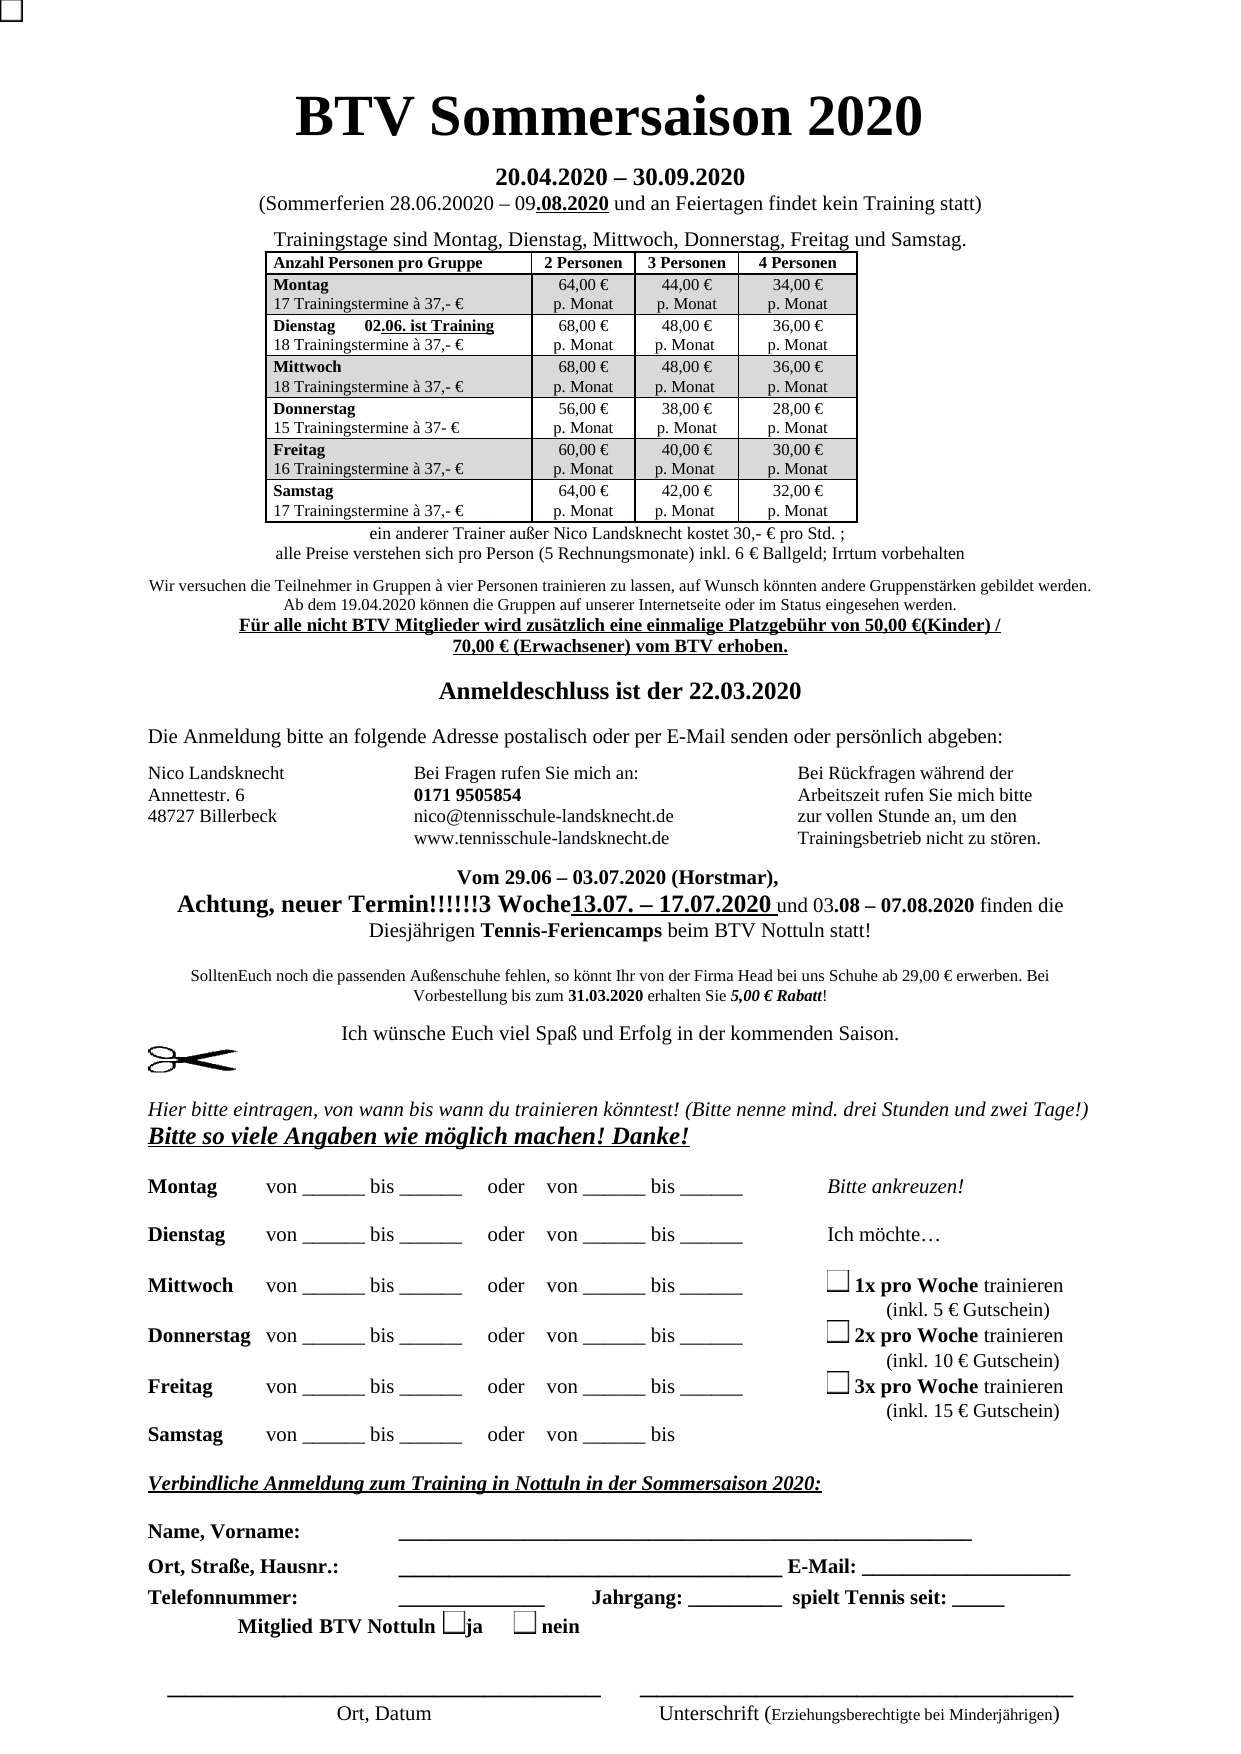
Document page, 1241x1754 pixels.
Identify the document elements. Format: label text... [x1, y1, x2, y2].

text Nico Landsknecht Bei Fragen rufen Sie mich an: Bei Rückfragen während der [148, 762, 1092, 784]
table_cell Samstag 17 Trainingstermine à 37,- € [267, 480, 531, 521]
text Annettestr. 6 0171 9505854 Arbeitszeit rufen Sie mich bitte [148, 784, 1092, 805]
subtitle (Sommerferien 28.06.20020 – 09.08.2020 und an Feiertagen findet kein Training statt) [148, 191, 1092, 215]
table_cell 32,00 € p. Monat [739, 480, 856, 521]
text SolltenEuch noch die passenden Außenschuhe fehlen, so könnt Ihr von der Firma Head bei uns Schuhe ab 29,00 € erwerben. Bei Vorbestellung bis zum 31.03.2020 erhalten Sie 5,00 € Rabatt! [148, 966, 1092, 1004]
subtitle BTV Sommersaison 2020 [222, 81, 1092, 148]
text www.tennisschule-landsknecht.de Trainingsbetrieb nicht zu stören. [148, 827, 1092, 848]
picture [0, 0, 23, 22]
text (inkl. 5 € Gutschein) [148, 1297, 1092, 1321]
table_cell 30,00 € p. Monat [739, 439, 856, 479]
table_header Anzahl Personen pro Gruppe [267, 253, 531, 272]
table_cell 56,00 € p. Monat [533, 398, 634, 438]
text Vom 29.06 – 03.07.2020 (Horstmar), [148, 865, 1092, 889]
picture [147, 1045, 238, 1073]
picture [827, 1270, 850, 1292]
subtitle Telefonnummer: ______________ Jahrgang: _________ spielt Tennis seit: _____ Mitglied BTV Nottuln ja nein [148, 1581, 1092, 1638]
text Samstag von ______ bis ______ oder von ______ bis [148, 1422, 1092, 1446]
table_cell 42,00 € p. Monat [636, 480, 738, 521]
text Ich wünsche Euch viel Spaß und Erfolg in der kommenden Saison. [148, 1021, 1092, 1045]
table_cell 34,00 € p. Monat [739, 275, 856, 314]
subtitle Trainingstage sind Montag, Dienstag, Mittwoch, Donnerstag, Freitag und Samstag. [148, 227, 1092, 251]
text Mittwoch von ______ bis ______ oder von ______ bis ______ 1x pro Woche trainieren [148, 1270, 1092, 1297]
table_header 3 Personen [636, 253, 738, 272]
table_cell 40,00 € p. Monat [636, 439, 738, 479]
subtitle Name, Vorname: _______________________________________________________ [148, 1519, 1092, 1543]
text Für alle nicht BTV Mitglieder wird zusätzlich eine einmalige Platzgebühr von 50,00 €(Kinder) / [148, 614, 1092, 635]
subtitle Anmeldeschluss ist der 22.03.2020 [148, 676, 1092, 705]
text Ort, Datum Unterschrift (Erziehungsberechtigte bei Minderjährigen) [148, 1701, 1092, 1725]
picture [827, 1371, 850, 1394]
text Hier bitte eintragen, von wann bis wann du trainieren könntest! (Bitte nenne mind. drei Stunden und zwei Tage!) [148, 1097, 1092, 1121]
text (inkl. 15 € Gutschein) [148, 1398, 1092, 1422]
text Achtung, neuer Termin!!!!!!3 Woche13.07. – 17.07.2020 und 03.08 – 07.08.2020 finden die [148, 889, 1092, 918]
picture [513, 1611, 537, 1634]
subtitle 20.04.2020 – 30.09.2020 [148, 162, 1092, 191]
table_cell Freitag 16 Trainingstermine à 37,- € [267, 439, 531, 479]
text Die Anmeldung bitte an folgende Adresse postalisch oder per E-Mail senden oder persönlich abgeben: [148, 724, 1092, 748]
text ein anderer Trainer außer Nico Landsknecht kostet 30,- € pro Std. ; [295, 523, 1092, 543]
table_cell 48,00 € p. Monat [636, 315, 738, 355]
text Diesjährigen Tennis-Feriencamps beim BTV Nottuln statt! [148, 918, 1092, 942]
table_cell Donnerstag 15 Trainingstermine à 37- € [267, 398, 531, 438]
text alle Preise verstehen sich pro Person (5 Rechnungsmonate) inkl. 6 € Ballgeld; Irrtum vorbehalten [148, 543, 1092, 563]
table_cell 64,00 € p. Monat [533, 275, 634, 314]
subtitle Ort, Straße, Hausnr.: _______________________ E-Mail: ____________________ [148, 1543, 1092, 1581]
text Freitag von ______ bis ______ oder von ______ bis ______ 3x pro Woche trainieren [148, 1372, 1092, 1398]
picture [443, 1611, 466, 1634]
table_cell 68,00 € p. Monat [533, 315, 634, 355]
text Donnerstag von ______ bis ______ oder von ______ bis ______ 2x pro Woche trainieren [148, 1321, 1092, 1347]
text Dienstag von ______ bis ______ oder von ______ bis ______ Ich möchte… [148, 1222, 1092, 1246]
picture [827, 1320, 850, 1343]
table_cell Mittwoch 18 Trainingstermine à 37,- € [267, 356, 531, 397]
table_cell 48,00 € p. Monat [636, 356, 738, 397]
table_cell 36,00 € p. Monat [739, 356, 856, 397]
text 70,00 € (Erwachsener) vom BTV erhoben. [148, 635, 1092, 657]
table_header 2 Personen [532, 253, 634, 272]
table_cell 64,00 € p. Monat [533, 480, 634, 521]
text Montag von ______ bis ______ oder von ______ bis ______ Bitte ankreuzen! [148, 1174, 1092, 1198]
table_cell 38,00 € p. Monat [636, 398, 738, 438]
text __________________________ __________________________ [148, 1663, 1092, 1701]
table_cell Dienstag 02.06. ist Training 18 Trainingstermine à 37,- € [267, 315, 531, 355]
subtitle Verbindliche Anmeldung zum Training in Nottuln in der Sommersaison 2020: [148, 1471, 1092, 1494]
table_cell 28,00 € p. Monat [739, 398, 856, 438]
table_cell 68,00 € p. Monat [533, 356, 634, 397]
table_cell 60,00 € p. Monat [533, 439, 634, 479]
text Wir versuchen die Teilnehmer in Gruppen à vier Personen trainieren zu lassen, auf Wunsch könnten andere Gruppenstärken gebildet werden. Ab dem 19.04.2020 können die Gruppen auf unserer Internetseite oder im Status eingesehen werden. [148, 575, 1092, 614]
table_header 4 Personen [739, 253, 856, 272]
table_cell 36,00 € p. Monat [739, 315, 856, 355]
text 48727 Billerbeck nico@tennisschule-landsknecht.de zur vollen Stunde an, um den [148, 805, 1092, 827]
table_cell Montag 17 Trainingstermine à 37,- € [267, 275, 531, 314]
table_cell 44,00 € p. Monat [636, 275, 738, 314]
text (inkl. 10 € Gutschein) [148, 1347, 1092, 1372]
subtitle Bitte so viele Angaben wie möglich machen! Danke! [148, 1121, 1092, 1149]
